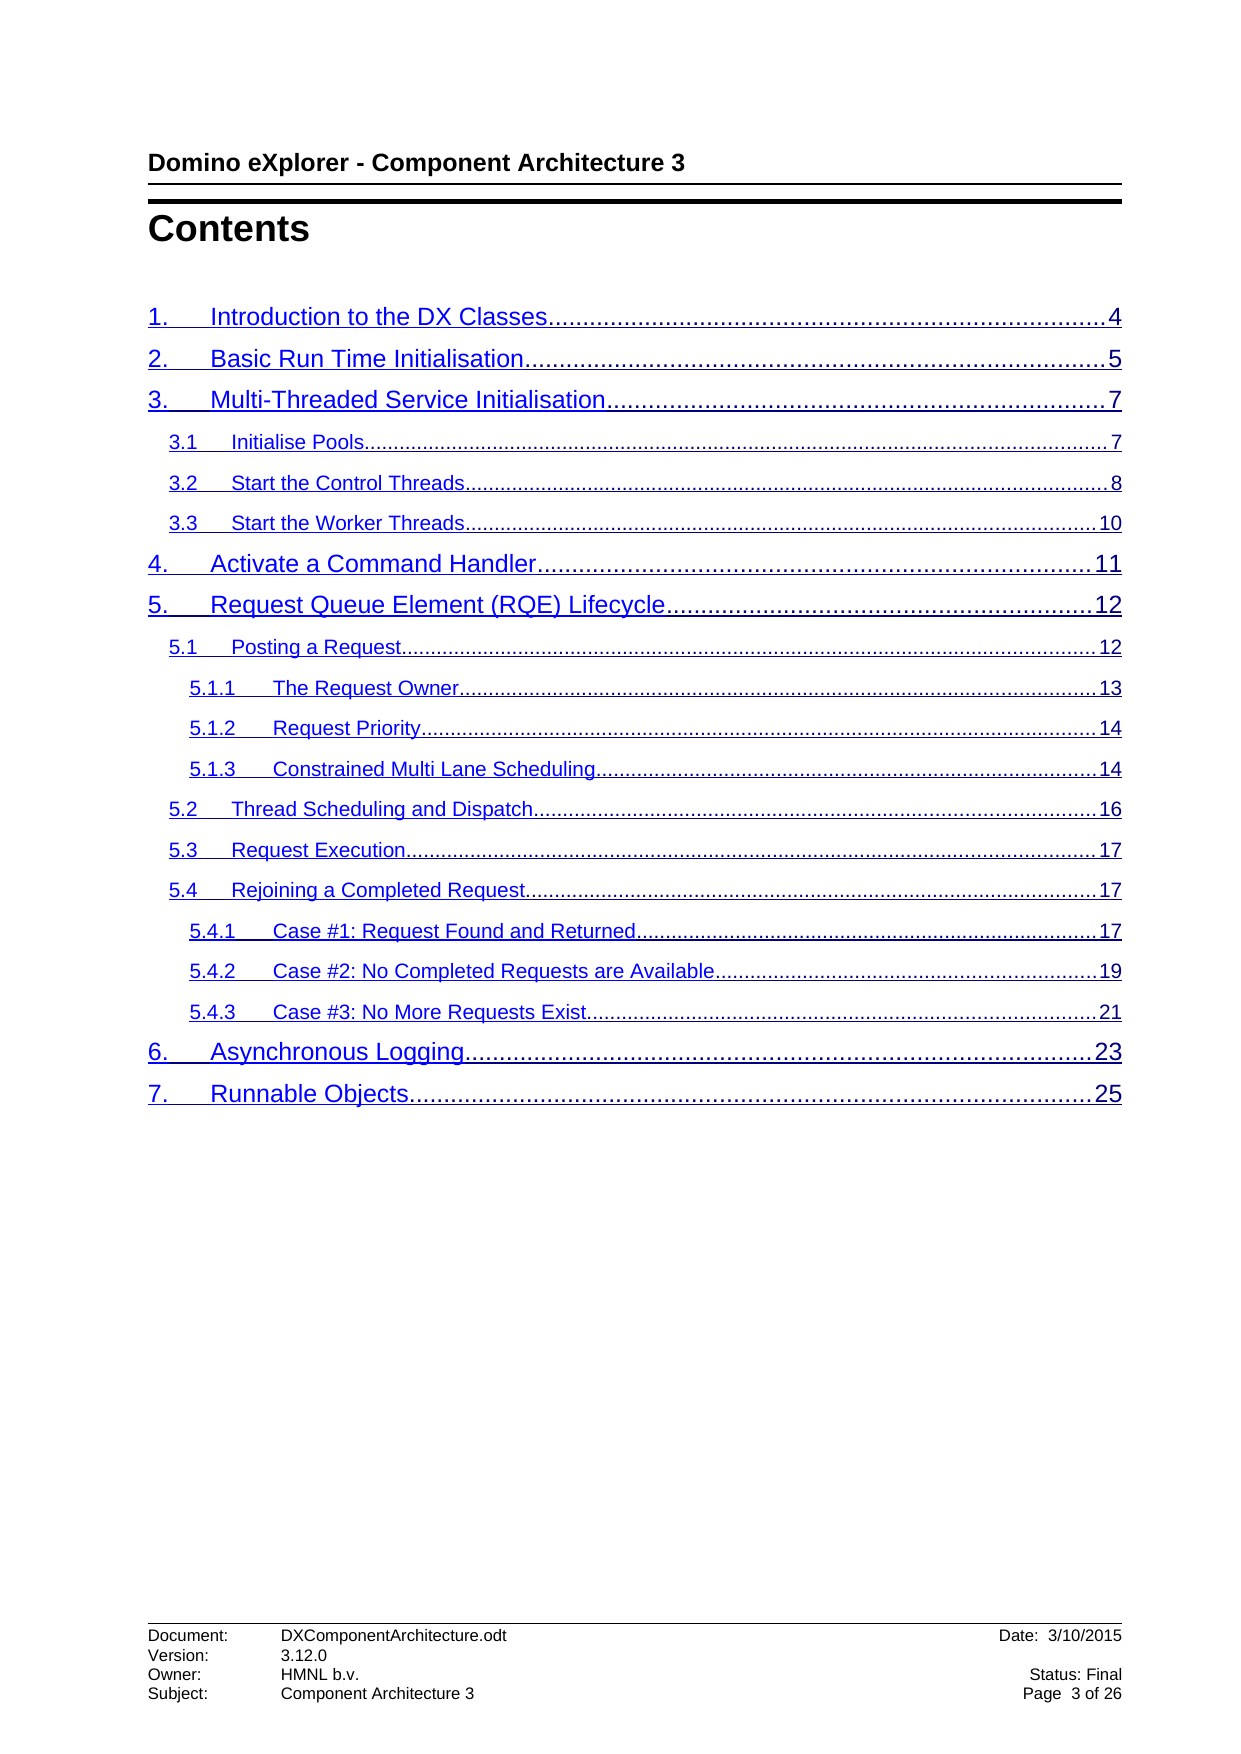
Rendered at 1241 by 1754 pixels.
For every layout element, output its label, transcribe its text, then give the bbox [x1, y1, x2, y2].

text 3. Multi-Threaded Service Initialisation 7 [148, 386, 1122, 410]
text [168, 859, 1122, 863]
text [168, 492, 1122, 496]
text 5.1.2 Request Priority 14 [189, 713, 1122, 737]
text 3.1 Initialise Pools 7 [168, 427, 1122, 451]
text 2. Basic Run Time Initialisation 5 [148, 344, 1122, 369]
text 5. Request Queue Element (RQE) Lifecycle 12 [148, 590, 1122, 615]
text 5.1.1 The Request Owner 13 [189, 673, 1122, 696]
text 5.4 Rejoining a Completed Request 17 [168, 875, 1122, 899]
text 5.4.3 Case #3: No More Requests Exist 21 [189, 997, 1122, 1021]
text 5.1.3 Constrained Multi Lane Scheduling 14 [189, 754, 1122, 777]
text 4. Activate a Command Handler 11 [148, 549, 1122, 574]
text 5.4.2 Case #2: No Completed Requests are Available 19 [189, 956, 1122, 980]
text 3.3 Start the Worker Threads 10 [168, 508, 1122, 532]
text 5.3 Request Execution 17 [168, 835, 1122, 858]
text 5.1 Posting a Request 12 [168, 632, 1122, 656]
text 6. Asynchronous Logging 23 [148, 1037, 1122, 1062]
text 7. Runnable Objects 25 [148, 1079, 1122, 1104]
text 5.4.1 Case #1: Request Found and Returned 17 [189, 916, 1122, 939]
subtitle Contents [148, 204, 1122, 249]
text [189, 778, 1122, 782]
text 1. Introduction to the DX Classes 4 [148, 302, 1122, 327]
text 3.2 Start the Control Threads 8 [168, 468, 1122, 491]
text 5.2 Thread Scheduling and Dispatch 16 [168, 794, 1122, 818]
text [189, 697, 1122, 701]
